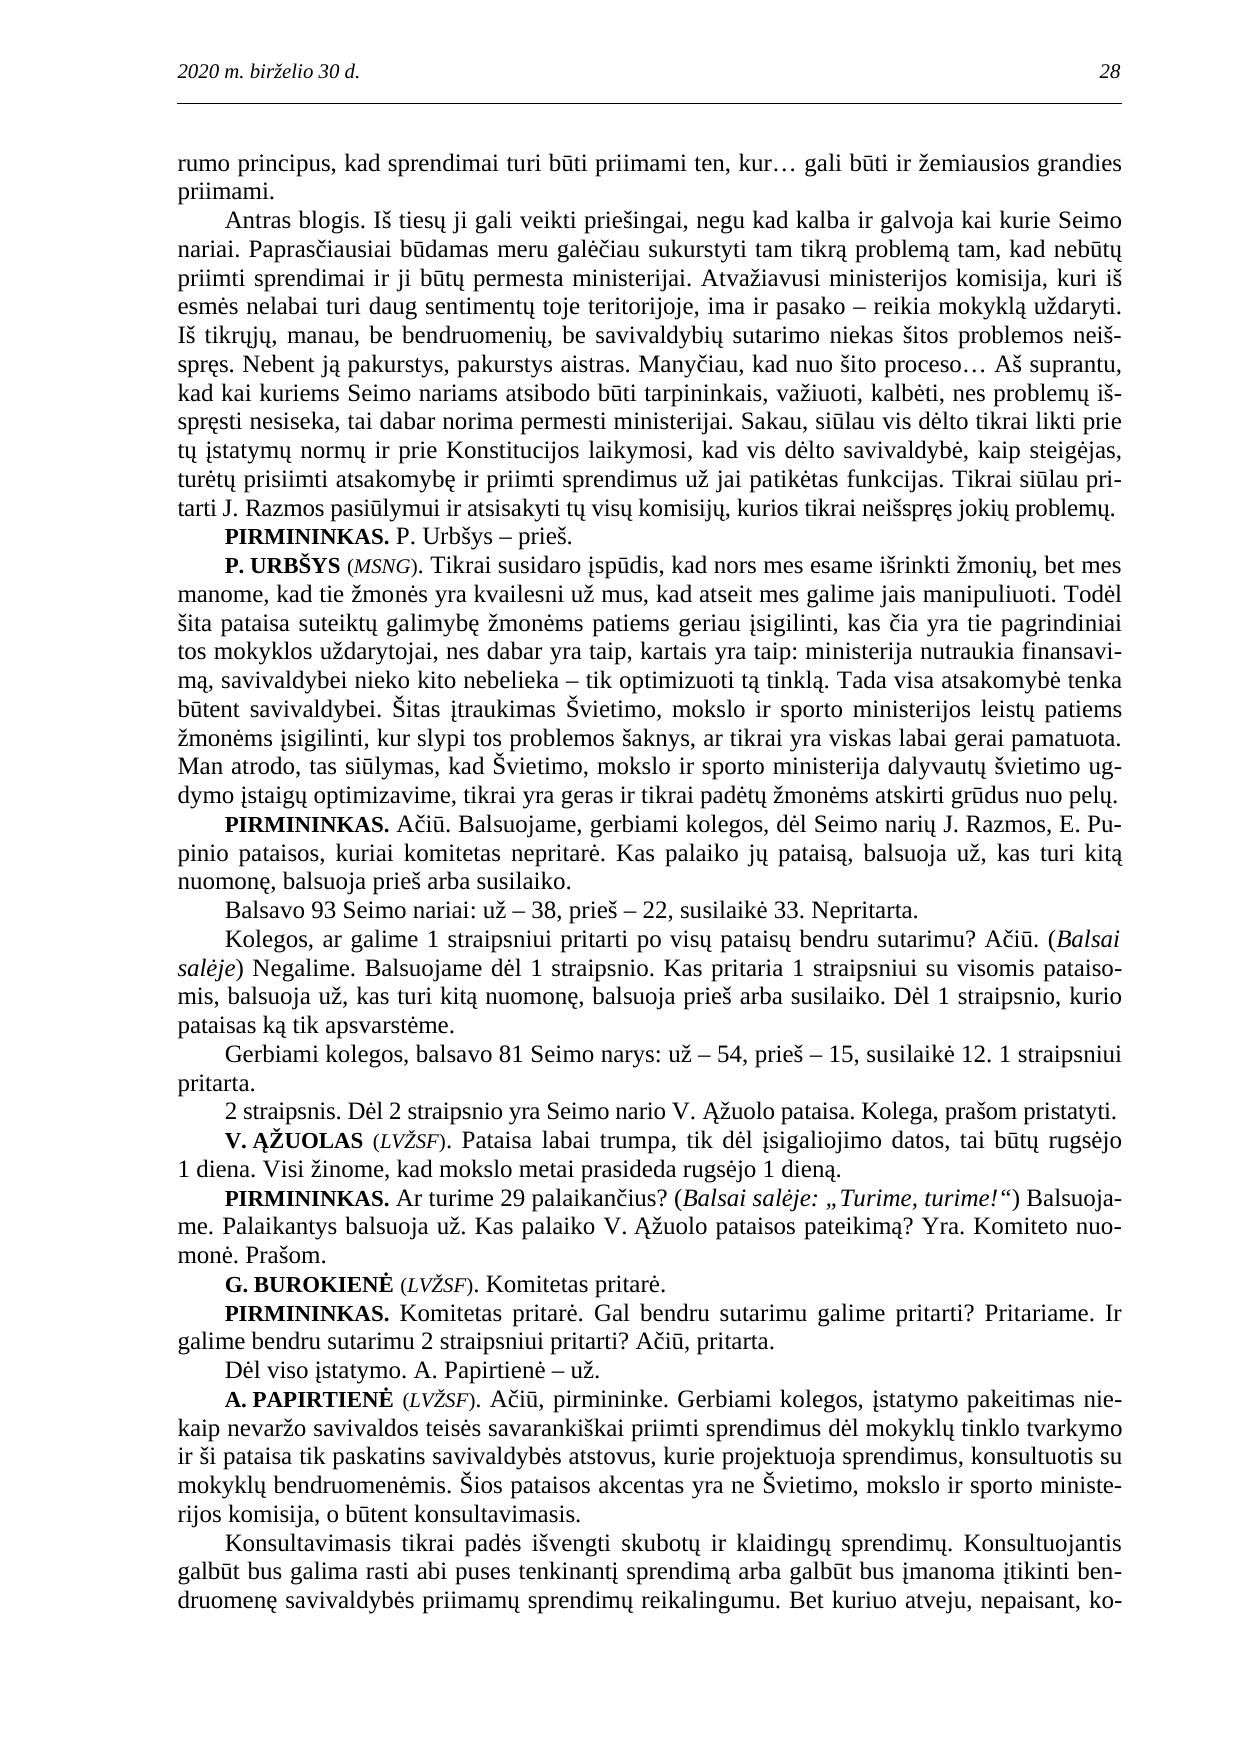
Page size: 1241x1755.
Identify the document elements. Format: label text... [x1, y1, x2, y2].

text Bal­sa­vo 93 Sei­mo na­riai: už – 38, prieš – 22, su­si­lai­kė 33. Ne­pri­tar­ta. [177, 895, 1122, 924]
text ru­mo prin­ci­pus, kad spren­di­mai tu­ri bū­ti pri­ima­mi ten, kur… ga­li bū­ti ir že­miau­sios gran­dies pri­ima­mi. [177, 148, 1122, 205]
text Ant­ras blo­gis. Iš tie­sų ji ga­li ­veik­ti prie­šin­gai, ne­gu kad kal­ba ir gal­vo­ja kai ku­rie Sei­mo na­riai. Pa­pras­čiau­siai bū­da­mas me­ru ga­lė­čiau su­kurs­ty­ti tam tik­rą pro­ble­mą tam, kad ne­bū­tų pri­im­ti spren­di­mai ir ji būtų per­mes­ta mi­nis­te­ri­jai. At­va­žia­vu­si mi­nis­te­ri­jos ko­mi­si­ja, ku­ri iš es­mės ne­la­bai tu­ri daug sen­ti­men­tų to­je te­ri­to­ri­jo­je, ima ir pa­sa­ko – rei­kia mo­kyk­lą už­da­ry­ti. Iš tik­rų­jų, ma­nau, be ben­druo­me­nių, be sa­vi­val­dy­bių su­ta­ri­mo nie­kas ši­tos pro­ble­mos ne­iš­spręs. Ne­bent ją pa­kurs­tys, pa­kurs­tys aist­ras. Ma­ny­čiau, kad nuo ši­to pro­ce­so… Aš su­pran­tu, kad kai ku­riems Sei­mo na­riams at­si­bo­do bū­ti tar­pi­nin­kais, va­žiuo­ti, kal­bė­ti, nes pro­ble­mų iš­spręs­ti ne­si­se­ka, tai da­bar no­ri­ma per­mes­ti mi­nis­te­ri­jai. Sa­kau, siū­lau vis dėl­to tik­rai lik­ti prie tų įsta­ty­mų nor­mų ir prie Kon­sti­tu­ci­jos lai­ky­mo­si, kad vis dėl­to sa­vi­val­dy­bė, kaip stei­gė­jas, tu­rė­tų pri­si­im­ti at­sa­ko­my­bę ir pri­im­ti spren­di­mus už jai pa­ti­kė­tas funk­ci­jas. Tik­rai siū­lau pri­tar­ti J. Raz­mos pa­siū­ly­mui ir at­si­sa­ky­ti tų vi­sų ko­mi­si­jų, ku­rios tik­rai ne­iš­spręs jo­kių pro­ble­mų. [177, 205, 1122, 521]
text V. ĄŽUOLAS (LVŽSF). Pa­tai­sa la­bai trum­pa, tik dėl įsi­ga­lio­ji­mo da­tos, tai bū­tų rug­sė­jo 1 die­na. Vi­si ži­no­me, kad moks­lo me­tai pra­si­de­da rug­sė­jo 1 die­ną. [177, 1125, 1122, 1183]
text Dėl vi­so įsta­ty­mo. A. Pa­pir­tie­nė – už. [177, 1355, 1122, 1384]
text PIRMININKAS. Ačiū. Bal­suo­ja­me, ger­bia­mi ko­le­gos, dėl Sei­mo na­rių J. Raz­mos, E. Pu­pi­nio pa­tai­sos, ku­riai ko­mi­te­tas ne­pri­ta­rė. Kas pa­lai­ko jų pa­tai­są, bal­suo­ja už, kas tu­ri ki­tą nuo­mo­nę, bal­suo­ja prieš ar­ba su­si­lai­ko. [177, 809, 1122, 895]
text PIRMININKAS. Ko­mi­te­tas pri­ta­rė. Gal ben­dru su­ta­ri­mu ga­li­me pri­tar­ti? Pri­ta­ria­me. Ir ga­li­me ben­dru su­ta­ri­mu 2 straips­niui pri­tar­ti? Ačiū, pri­tar­ta. [177, 1298, 1122, 1355]
text PIRMININKAS. P. Urb­šys – prieš. [177, 521, 1122, 550]
text Ger­bia­mi ko­le­gos, bal­sa­vo 81 Sei­mo na­rys: už – 54, prieš – 15, su­si­lai­kė 12. 1 straips­niui pri­tar­ta. [177, 1039, 1122, 1096]
text Kon­sul­ta­vi­ma­sis tik­rai pa­dės iš­veng­ti sku­bo­tų ir klai­din­gų spren­di­mų. Kon­sul­tuo­jan­tis gal­būt bus ga­li­ma ras­ti abi pu­ses ten­ki­nan­tį spren­di­mą ar­ba gal­būt bus įma­no­ma įti­kin­ti ben­druo­me­nę sa­vi­val­dy­bės pri­ima­mų spren­di­mų rei­ka­lin­gu­mu. Bet ku­riuo at­ve­ju, ne­pai­sant, ko­ [177, 1528, 1122, 1614]
text G. BUROKIENĖ (LVŽSF). Ko­mi­te­tas pri­ta­rė. [177, 1269, 1122, 1298]
text 2 straips­nis. Dėl 2 straips­nio yra Sei­mo na­rio V. Ąžuo­lo pa­tai­sa. Ko­le­ga, pra­šom pri­sta­ty­ti. [177, 1096, 1122, 1125]
text P. URBŠYS (MSNG). Tik­rai su­si­da­ro įspū­dis, kad nors mes esa­me iš­rink­ti žmo­nių, bet mes ma­no­me, kad tie žmo­nės yra kvai­les­ni už mus, kad at­seit mes ga­li­me jais ma­ni­pu­liuo­ti. To­dėl ši­ta pa­tai­sa su­teik­tų ga­li­my­bę žmo­nėms pa­tiems ge­riau įsi­gi­lin­ti, kas čia yra tie pa­grin­di­niai tos mo­kyk­los už­da­ry­to­jai, nes da­bar yra taip, kar­tais yra taip: mi­nis­te­ri­ja nu­trau­kia fi­nan­sa­vi­mą, sa­vi­val­dy­bei nie­ko ki­to ne­be­lie­ka – tik op­ti­mi­zuo­ti tą tin­klą. Ta­da vi­sa at­sa­ko­my­bė ten­ka bū­tent sa­vi­val­dy­bei. Ši­tas įtrau­ki­mas Švie­ti­mo, moks­lo ir spor­to mi­nis­te­ri­jos leis­tų pa­tiems žmo­nėms įsi­gi­lin­ti, kur sly­pi tos pro­ble­mos šak­nys, ar tik­rai yra vis­kas la­bai ge­rai pa­ma­tuo­ta. Man at­ro­do, tas siū­ly­mas, kad Švie­ti­mo, moks­lo ir spor­to mi­nis­te­ri­ja da­ly­vau­tų švie­ti­mo ug­dy­mo įstai­gų op­ti­mi­za­vi­me, tik­rai yra ge­ras ir tik­rai pa­dė­tų žmo­nėms at­skir­ti grū­dus nuo pe­lų. [177, 550, 1122, 809]
text PIRMININKAS. Ar tu­ri­me 29 pa­lai­kan­čius? (Bal­sai sa­lė­je: „Tu­ri­me, tu­ri­me!“) Bal­suo­ja­me. Pa­lai­kan­tys bal­suo­ja už. Kas pa­lai­ko V. Ąžuo­lo pa­tai­sos pa­tei­ki­mą? Yra. Ko­mi­te­to nuo­mo­nė. Pra­šom. [177, 1183, 1122, 1269]
text Ko­le­gos, ar ga­li­me 1 straips­niui pri­tar­ti po vi­sų pa­tai­sų ben­dru su­ta­ri­mu? Ačiū. (Bal­sai sa­lė­je) Ne­ga­li­me. Bal­suo­ja­me dėl 1 straips­nio. Kas pri­ta­ria 1 straips­niui su vi­so­mis pa­tai­so­mis, bal­suo­ja už, kas tu­ri ki­tą nuo­mo­nę, bal­suo­ja prieš ar­ba su­si­lai­ko. Dėl 1 straips­nio, ku­rio pa­tai­sas ką tik ap­svars­tė­me. [177, 924, 1122, 1039]
text A. PAPIRTIENĖ (LVŽSF). Ačiū, pir­mi­nin­ke. Ger­bia­mi ko­le­gos, įsta­ty­mo pa­kei­ti­mas nie­kaip ne­var­žo sa­vi­val­dos tei­sės sa­va­ran­kiš­kai pri­im­ti spren­di­mus dėl mo­kyk­lų tin­klo tvar­ky­mo ir ši pa­tai­sa tik pa­ska­tins sa­vi­val­dy­bės at­sto­vus, ku­rie pro­jek­tuo­ja spren­di­mus, kon­sul­tuo­tis su mo­kyk­lų ben­druo­me­nė­mis. Šios pa­tai­sos ak­cen­tas yra ne Švie­ti­mo, moks­lo ir spor­to mi­nis­te­ri­jos ko­mi­si­ja, o bū­tent kon­sul­ta­vi­ma­sis. [177, 1384, 1122, 1528]
